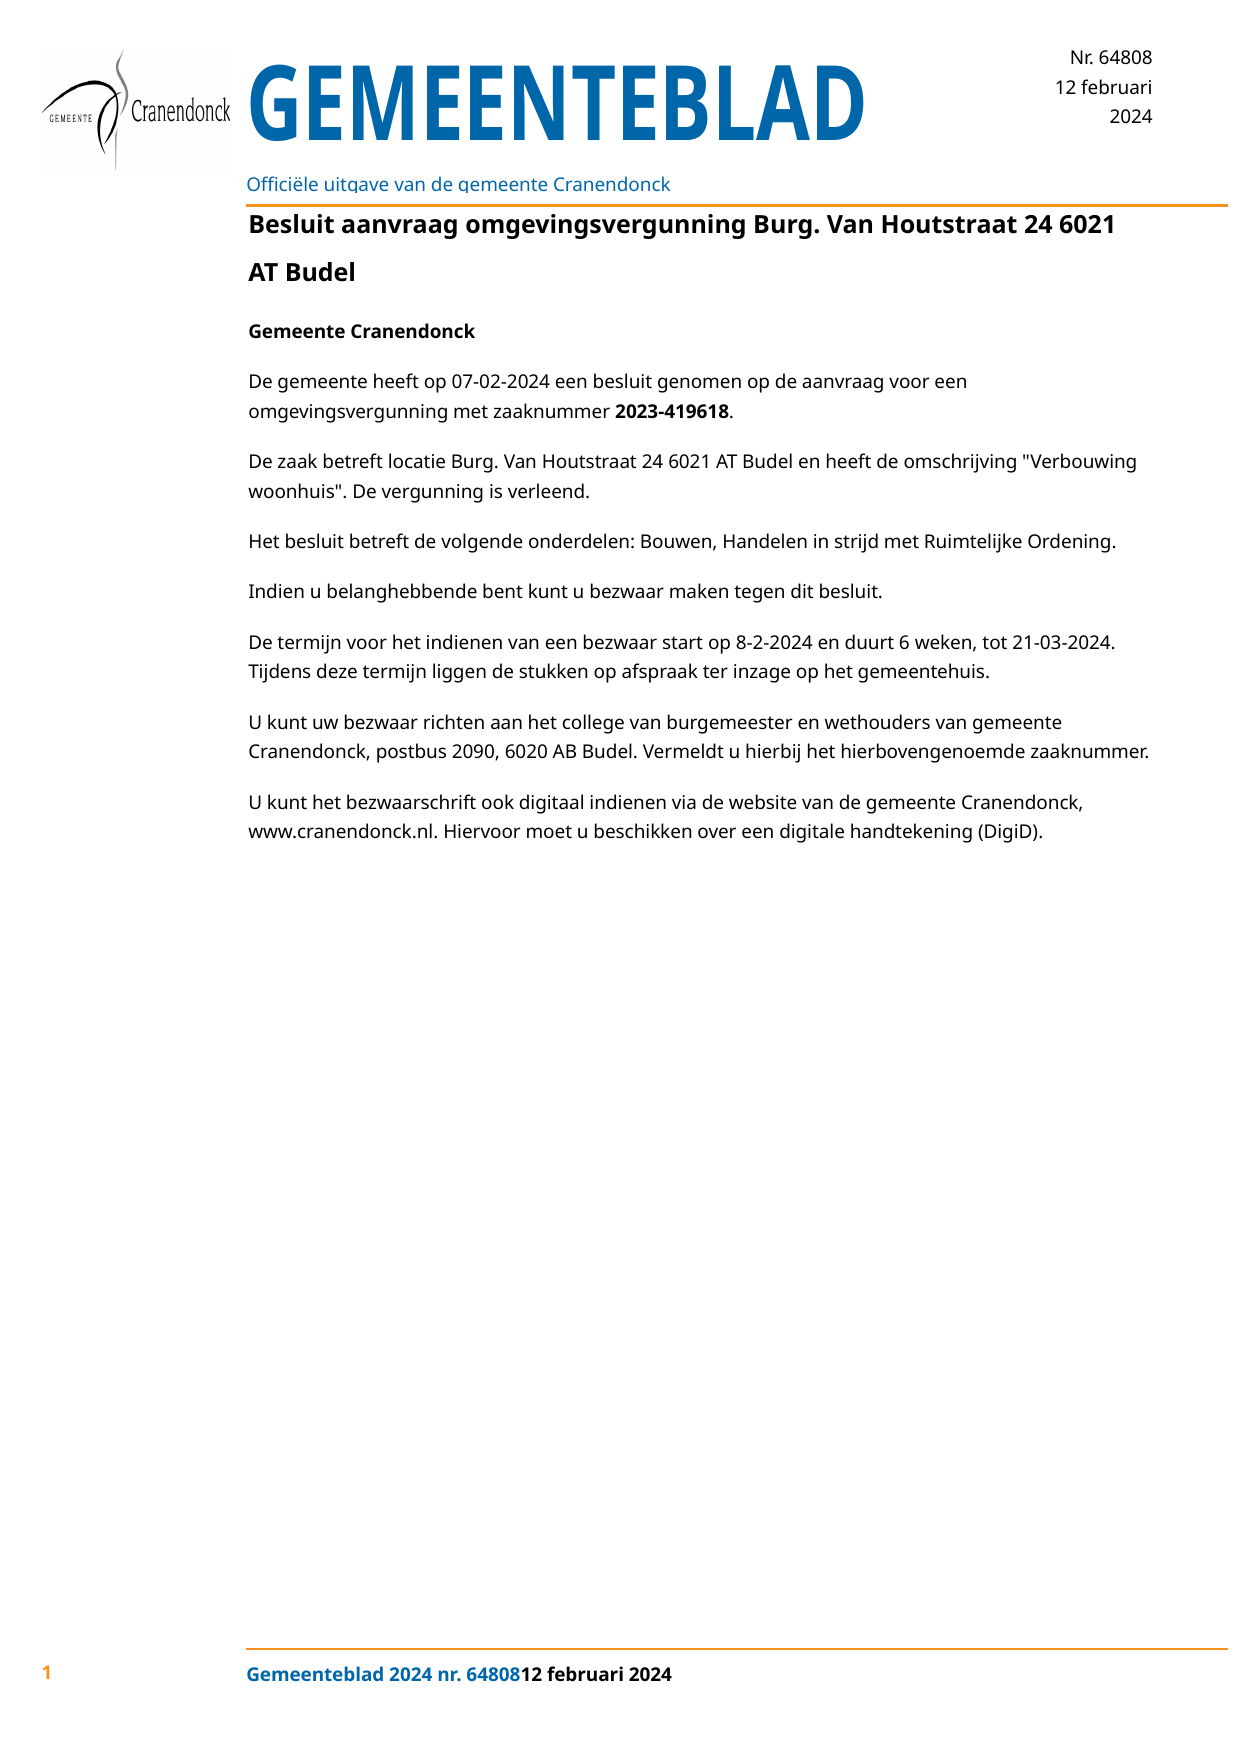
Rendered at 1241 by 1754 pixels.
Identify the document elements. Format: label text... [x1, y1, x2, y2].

text U kunt het bezwaarschrift ook digitaal indienen via de website van de gemeente Cranendonck, www.cranendonck.nl. Hiervoor moet u beschikken over een digitale handtekening (DigiD). [248, 789, 1152, 844]
text De gemeente heeft op 07-02-2024 een besluit genomen op de aanvraag voor een omgevingsvergunning met zaaknummer 2023-419618. [248, 368, 1152, 424]
picture [41, 47, 231, 172]
text Besluit aanvraag omgevingsvergunning Burg. Van Houtstraat 24 6021 AT Budel [248, 207, 1152, 288]
text Het besluit betreft de volgende onderdelen: Bouwen, Handelen in strijd met Ruimtelijke Ordening. [248, 528, 1152, 554]
text Indien u belanghebbende bent kunt u bezwaar maken tegen dit besluit. [248, 579, 1152, 604]
text De termijn voor het indienen van een bezwaar start op 8-2-2024 en duurt 6 weken, tot 21-03-2024. Tijdens deze termijn liggen de stukken op afspraak ter inzage op het gemeentehuis. [248, 629, 1152, 684]
text Gemeente Cranendonck [248, 318, 1152, 344]
text De zaak betreft locatie Burg. Van Houtstraat 24 6021 AT Budel en heeft de omschrijving "Verbouwing woonhuis". De vergunning is verleend. [248, 448, 1152, 504]
text U kunt uw bezwaar richten aan het college van burgemeester en wethouders van gemeente Cranendonck, postbus 2090, 6020 AB Budel. Vermeldt u hierbij het hierbovengenoemde zaaknummer. [248, 709, 1152, 764]
